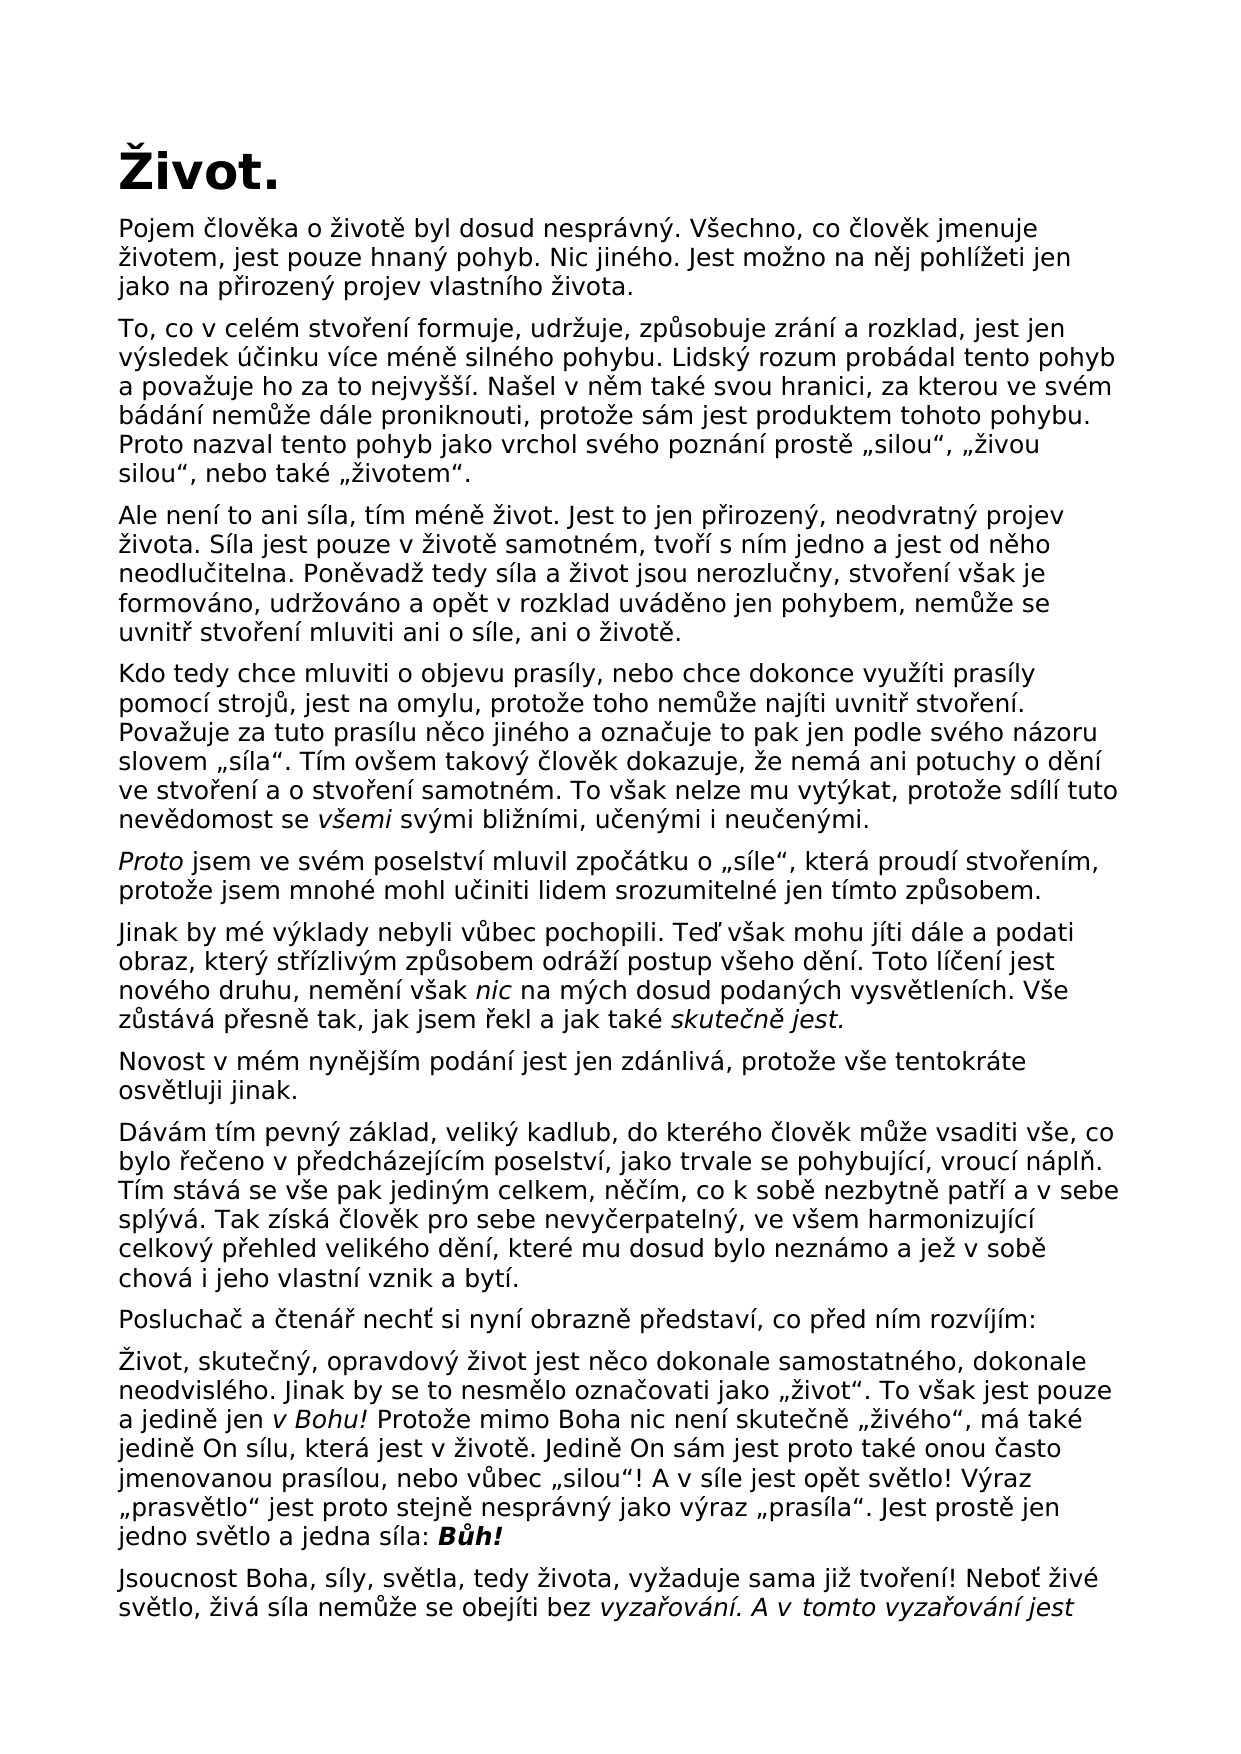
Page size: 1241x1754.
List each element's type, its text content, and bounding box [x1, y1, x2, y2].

text Dávám tím pevný základ, veliký kadlub, do kterého člověk může vsaditi vše, co bylo řečeno v předcházejícím poselství, jako trvale se pohybující, vroucí náplň. Tím stává se vše pak jediným celkem, něčím, co k sobě nezbytně patří a v sebe splývá. Tak získá člověk pro sebe nevyčerpatelný, ve všem harmonizující celkový přehled velikého dění, které mu dosud bylo neznámo a jež v sobě chová i jeho vlastní vznik a bytí. [118, 1118, 1122, 1293]
text Život, skutečný, opravdový život jest něco dokonale samostatného, dokonale neodvislého. Jinak by se to nesmělo označovati jako „život“. To však jest pouze a jedině jen v Bohu! Protože mimo Boha nic není skutečně „živého“, má také jedině On sílu, která jest v životě. Jedině On sám jest proto také onou často jmenovanou prasílou, nebo vůbec „silou“! A v síle jest opět světlo! Výraz „prasvětlo“ jest proto stejně nesprávný jako výraz „prasíla“. Jest prostě jen jedno světlo a jedna síla: Bůh! [118, 1347, 1122, 1551]
text Posluchač a čtenář nechť si nyní obrazně představí, co před ním rozvíjím: [118, 1306, 1122, 1335]
text Novost v mém nynějším podání jest jen zdánlivá, protože vše tentokráte osvětluji jinak. [118, 1047, 1122, 1106]
text Ale není to ani síla, tím méně život. Jest to jen přirozený, neodvratný projev života. Síla jest pouze v životě samotném, tvoří s ním jedno a jest od něho neodlučitelna. Poněvadž tedy síla a život jsou nerozlučny, stvoření však je formováno, udržováno a opět v rozklad uváděno jen pohybem, nemůže se uvnitř stvoření mluviti ani o síle, ani o životě. [118, 501, 1122, 647]
text Jinak by mé výklady nebyli vůbec pochopili. Teď však mohu jíti dále a podati obraz, který střízlivým způsobem odráží postup všeho dění. Toto líčení jest nového druhu, nemění však nic na mých dosud podaných vysvětleních. Vše zůstává přesně tak, jak jsem řekl a jak také skutečně jest. [118, 918, 1122, 1035]
text Jsoucnost Boha, síly, světla, tedy života, vyžaduje sama již tvoření! Neboť živé světlo, živá síla nemůže se obejíti bez vyzařování. A v tomto vyzařování jest [118, 1564, 1122, 1622]
text Kdo tedy chce mluviti o objevu prasíly, nebo chce dokonce využíti prasíly pomocí strojů, jest na omylu, protože toho nemůže najíti uvnitř stvoření. Považuje za tuto prasílu něco jiného a označuje to pak jen podle svého názoru slovem „síla“. Tím ovšem takový člověk dokazuje, že nemá ani potuchy o dění ve stvoření a o stvoření samotném. To však nelze mu vytýkat, protože sdílí tuto nevědomost se všemi svými bližními, učenými i neučenými. [118, 660, 1122, 835]
text Pojem člověka o životě byl dosud nesprávný. Všechno, co člověk jmenuje životem, jest pouze hnaný pohyb. Nic jiného. Jest možno na něj pohlížeti jen jako na přirozený projev vlastního života. [118, 214, 1122, 301]
subtitle Život. [118, 143, 1122, 201]
text Proto jsem ve svém poselství mluvil zpočátku o „síle“, která proudí stvořením, protože jsem mnohé mohl učiniti lidem srozumitelné jen tímto způsobem. [118, 847, 1122, 906]
text To, co v celém stvoření formuje, udržuje, způsobuje zrání a rozklad, jest jen výsledek účinku více méně silného pohybu. Lidský rozum probádal tento pohyb a považuje ho za to nejvyšší. Našel v něm také svou hranici, za kterou ve svém bádání nemůže dále proniknouti, protože sám jest produktem tohoto pohybu. Proto nazval tento pohyb jako vrchol svého poznání prostě „silou“, „živou silou“, nebo také „životem“. [118, 314, 1122, 489]
